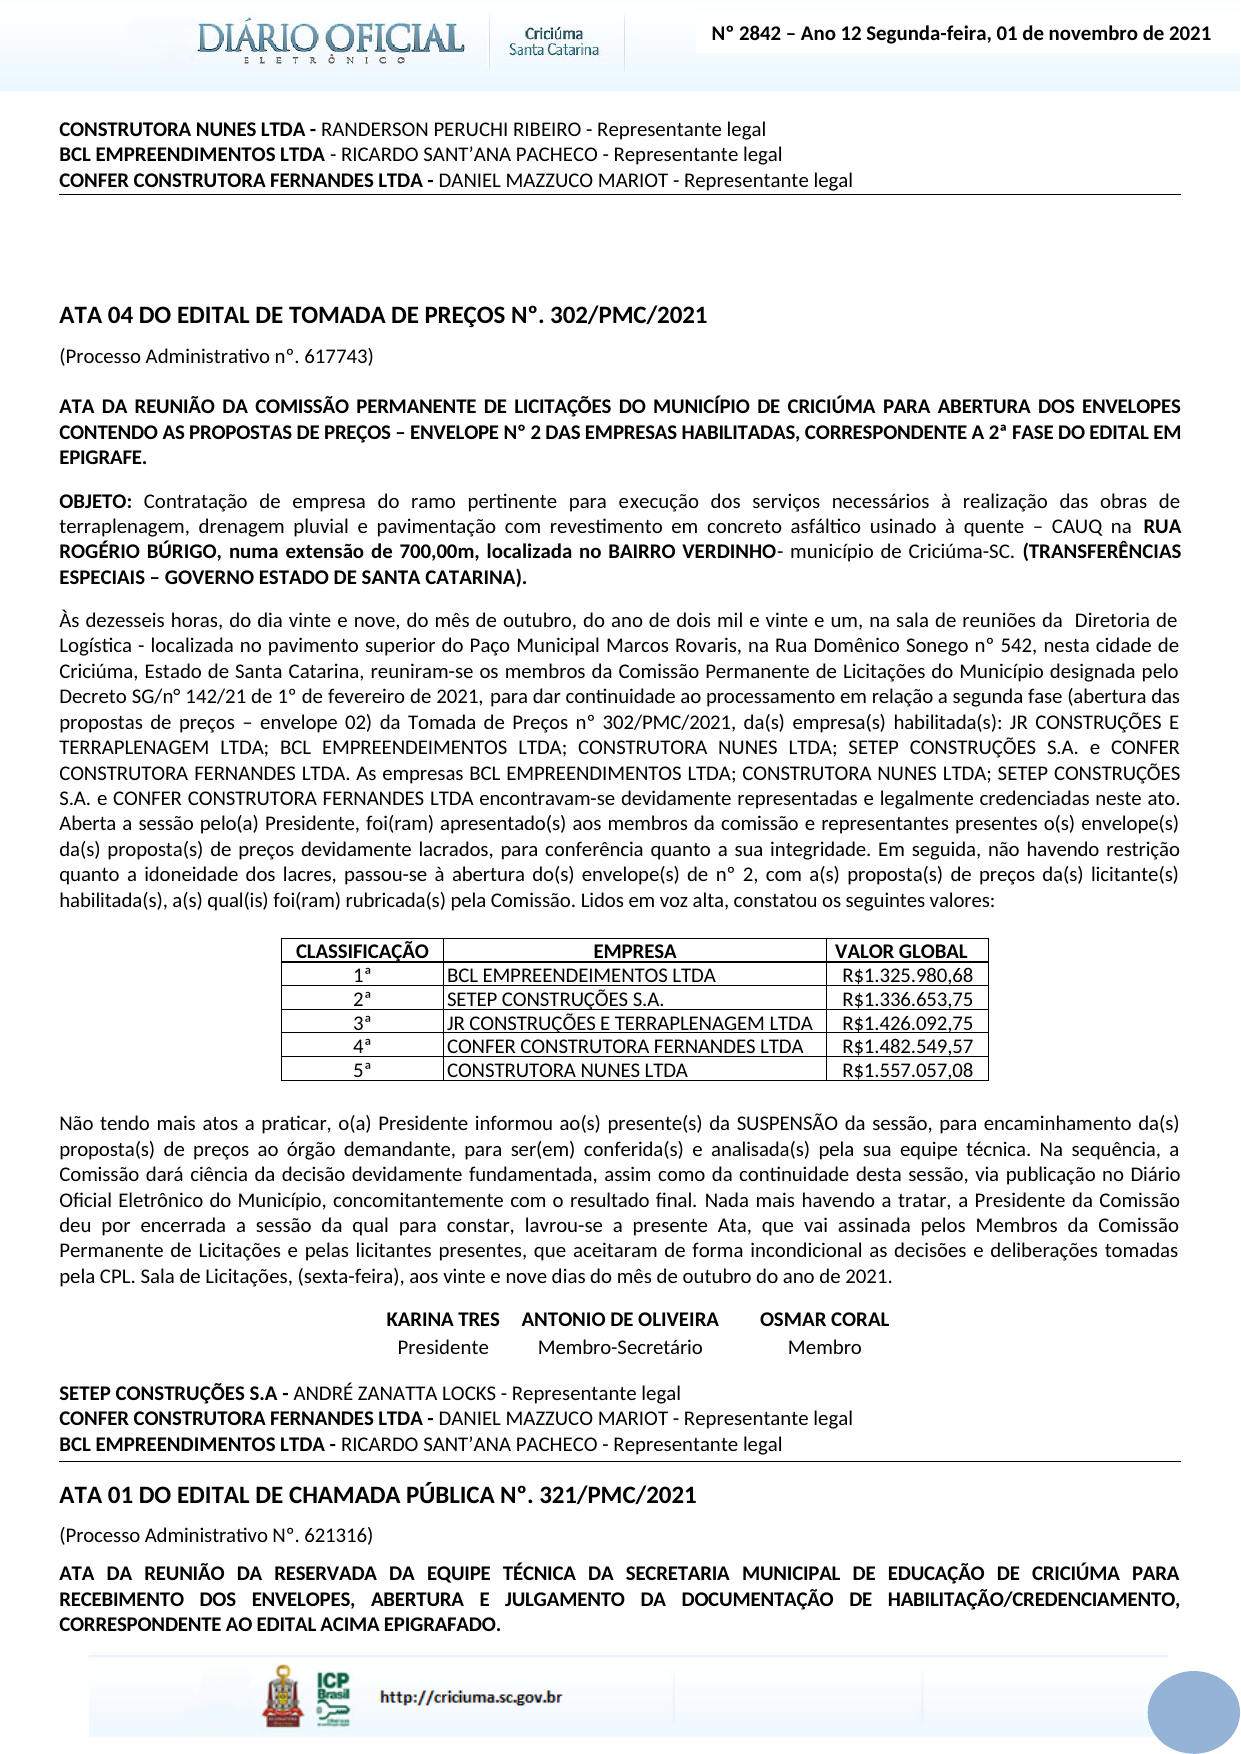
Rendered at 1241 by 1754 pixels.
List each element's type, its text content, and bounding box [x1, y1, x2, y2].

table_header VALOR GLOBAL [827, 939, 988, 961]
table_cell Presidente [369, 1334, 517, 1362]
table_cell 5ª [282, 1057, 443, 1079]
text OBJETO: Contratação de empresa do ramo pertinente para execução dos serviços necessários à realização das obras de terraplenagem, drenagem pluvial e pavimentação com revestimento em concreto asfáltico usinado à quente – CAUQ na RUA ROGÉRIO BÚRIGO, numa extensão de 700,00m, localizada no BAIRRO VERDINHO- município de Criciúma-SC. (TRANSFERÊNCIAS ESPECIAIS – GOVERNO ESTADO DE SANTA CATARINA). [59, 488, 1181, 589]
text (Processo Administrativo nº. 617743) [59, 343, 1181, 368]
table_header ANTONIO DE OLIVEIRA [517, 1306, 753, 1334]
text BCL EMPREENDIMENTOS LTDA - RICARDO SANT’ANA PACHECO - Representante legal [59, 141, 1181, 167]
table_header OSMAR CORAL [753, 1306, 901, 1334]
table_cell R$1.426.092,75 [827, 1010, 988, 1032]
table_cell CONSTRUTORA NUNES LTDA [444, 1057, 826, 1079]
text BCL EMPREENDIMENTOS LTDA - RICARDO SANT’ANA PACHECO - Representante legal [59, 1431, 1181, 1456]
table_cell 1ª [282, 963, 443, 985]
text ATA 01 DO EDITAL DE CHAMADA PÚBLICA Nº. 321/PMC/2021 [59, 1479, 1183, 1509]
table_cell R$1.336.653,75 [827, 986, 988, 1009]
text ATA 04 DO EDITAL DE TOMADA DE PREÇOS Nº. 302/PMC/2021 [59, 300, 1183, 330]
table_cell Membro [753, 1334, 901, 1362]
table_header KARINA TRES [369, 1306, 517, 1334]
text CONSTRUTORA NUNES LTDA - RANDERSON PERUCHI RIBEIRO - Representante legal [59, 116, 1181, 141]
table_cell R$1.325.980,68 [827, 963, 988, 985]
table_header CLASSIFICAÇÃO [282, 939, 443, 961]
text CONFER CONSTRUTORA FERNANDES LTDA - DANIEL MAZZUCO MARIOT - Representante legal [59, 167, 1181, 194]
text (Processo Administrativo Nº. 621316) [59, 1522, 1183, 1548]
table_cell Membro-Secretário [517, 1334, 753, 1362]
table_cell R$1.482.549,57 [827, 1033, 988, 1056]
text Não tendo mais atos a praticar, o(a) Presidente informou ao(s) presente(s) da SUSPENSÃO da sessão, para encaminhamento da(s) proposta(s) de preços ao órgão demandante, para ser(em) conferida(s) e analisada(s) pela sua equipe técnica. Na sequência, a Comissão dará ciência da decisão devidamente fundamentada, assim como da continuidade desta sessão, via publicação no Diário Oficial Eletrônico do Município, concomitantemente com o resultado final. Nada mais havendo a tratar, a Presidente da Comissão deu por encerrada a sessão da qual para constar, lavrou-se a presente Ata, que vai assinada pelos Membros da Comissão Permanente de Licitações e pelas licitantes presentes, que aceitaram de forma incondicional as decisões e deliberações tomadas pela CPL. Sala de Licitações, (sexta-feira), aos vinte e nove dias do mês de outubro do ano de 2021. [59, 1111, 1181, 1288]
text Às dezesseis horas, do dia vinte e nove, do mês de outubro, do ano de dois mil e vinte e um, na sala de reuniões da Diretoria de Logística - localizada no pavimento superior do Paço Municipal Marcos Rovaris, na Rua Domênico Sonego nº 542, nesta cidade de Criciúma, Estado de Santa Catarina, reuniram-se os membros da Comissão Permanente de Licitações do Município designada pelo Decreto SG/n° 142/21 de 1º de fevereiro de 2021, para dar continuidade ao processamento em relação a segunda fase (abertura das propostas de preços – envelope 02) da Tomada de Preços nº 302/PMC/2021, da(s) empresa(s) habilitada(s): JR CONSTRUÇÕES E TERRAPLENAGEM LTDA; BCL EMPREENDEIMENTOS LTDA; CONSTRUTORA NUNES LTDA; SETEP CONSTRUÇÕES S.A. e CONFER CONSTRUTORA FERNANDES LTDA. As empresas BCL EMPREENDIMENTOS LTDA; CONSTRUTORA NUNES LTDA; SETEP CONSTRUÇÕES S.A. e CONFER CONSTRUTORA FERNANDES LTDA encontravam-se devidamente representadas e legalmente credenciadas neste ato. Aberta a sessão pelo(a) Presidente, foi(ram) apresentado(s) aos membros da comissão e representantes presentes o(s) envelope(s) da(s) proposta(s) de preços devidamente lacrados, para conferência quanto a sua integridade. Em seguida, não havendo restrição quanto a idoneidade dos lacres, passou-se à abertura do(s) envelope(s) de nº 2, com a(s) proposta(s) de preços da(s) licitante(s) habilitada(s), a(s) qual(is) foi(ram) rubricada(s) pela Comissão. Lidos em voz alta, constatou os seguintes valores: [59, 607, 1181, 912]
text ATA DA REUNIÃO DA COMISSÃO PERMANENTE DE LICITAÇÕES DO MUNICÍPIO DE CRICIÚMA PARA ABERTURA DOS ENVELOPES CONTENDO AS PROPOSTAS DE PREÇOS – ENVELOPE Nº 2 DAS EMPRESAS HABILITADAS, CORRESPONDENTE A 2ª FASE DO EDITAL EM EPIGRAFE. [59, 394, 1181, 470]
text SETEP CONSTRUÇÕES S.A - ANDRÉ ZANATTA LOCKS - Representante legal [59, 1380, 1181, 1405]
table_cell R$1.557.057,08 [827, 1057, 988, 1079]
table_cell SETEP CONSTRUÇÕES S.A. [444, 986, 826, 1009]
table_cell JR CONSTRUÇÕES E TERRAPLENAGEM LTDA [444, 1010, 826, 1032]
table_cell 3ª [282, 1010, 443, 1032]
text ATA DA REUNIÃO DA RESERVADA DA EQUIPE TÉCNICA DA SECRETARIA MUNICIPAL DE EDUCAÇÃO DE CRICIÚMA PARA RECEBIMENTO DOS ENVELOPES, ABERTURA E JULGAMENTO DA DOCUMENTAÇÃO DE HABILITAÇÃO/CREDENCIAMENTO, CORRESPONDENTE AO EDITAL ACIMA EPIGRAFADO. [59, 1560, 1181, 1637]
text CONFER CONSTRUTORA FERNANDES LTDA - DANIEL MAZZUCO MARIOT - Representante legal [59, 1405, 1181, 1431]
table_cell 4ª [282, 1033, 443, 1056]
table_cell CONFER CONSTRUTORA FERNANDES LTDA [444, 1033, 826, 1056]
table_cell 2ª [282, 986, 443, 1009]
table_header EMPRESA [444, 939, 826, 961]
table_cell BCL EMPREENDEIMENTOS LTDA [444, 963, 826, 985]
